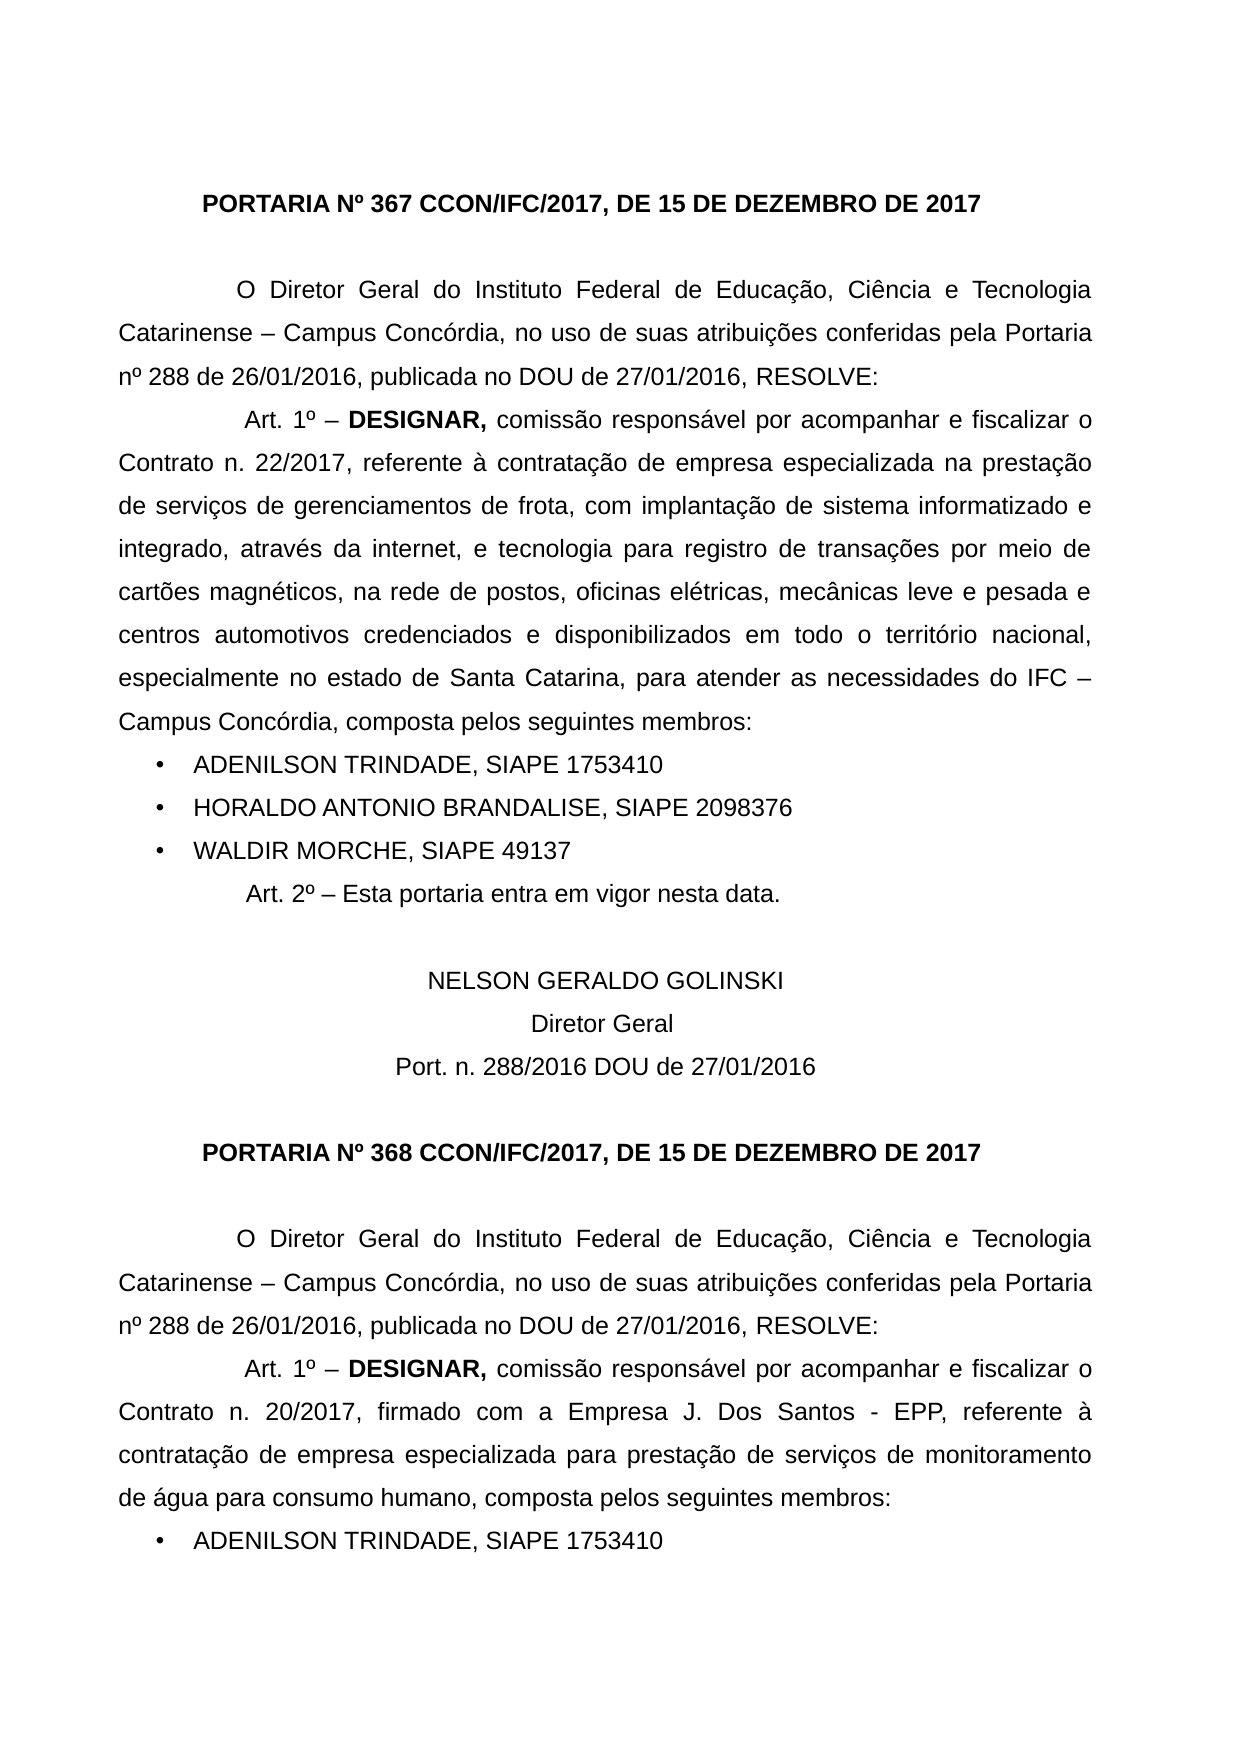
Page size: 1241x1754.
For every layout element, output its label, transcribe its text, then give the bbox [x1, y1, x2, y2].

text Port. n. 288/2016 DOU de 27/01/2016 [118, 1052, 1093, 1081]
text NELSON GERALDO GOLINSKI [118, 966, 1093, 994]
text PORTARIA Nº 367 CCON/IFC/2017, DE 15 DE DEZEMBRO DE 2017 [118, 189, 1093, 218]
text Art. 1º – DESIGNAR, comissão responsável por acompanhar e fiscalizar o Contrato n. 20/2017, firmado com a Empresa J. Dos Santos - EPP, referente à contratação de empresa especializada para prestação de serviços de monitoramento de água para consumo humano, composta pelos seguintes membros: [118, 1354, 1093, 1512]
list WALDIR MORCHE, SIAPE 49137 [156, 836, 1093, 865]
text Diretor Geral [118, 1009, 1093, 1037]
list ADENILSON TRINDADE, SIAPE 1753410 [156, 1526, 1093, 1555]
text O Diretor Geral do Instituto Federal de Educação, Ciência e Tecnologia Catarinense – Campus Concórdia, no uso de suas atribuições conferidas pela Portaria nº 288 de 26/01/2016, publicada no DOU de 27/01/2016, RESOLVE: [118, 1224, 1093, 1339]
list ADENILSON TRINDADE, SIAPE 1753410 [156, 750, 1093, 778]
text Art. 1º – DESIGNAR, comissão responsável por acompanhar e fiscalizar o Contrato n. 22/2017, referente à contratação de empresa especializada na prestação de serviços de gerenciamentos de frota, com implantação de sistema informatizado e integrado, através da internet, e tecnologia para registro de transações por meio de cartões magnéticos, na rede de postos, oficinas elétricas, mecânicas leve e pesada e centros automotivos credenciados e disponibilizados em todo o território nacional, especialmente no estado de Santa Catarina, para atender as necessidades do IFC – Campus Concórdia, composta pelos seguintes membros: [118, 405, 1093, 735]
text Art. 2º – Esta portaria entra em vigor nesta data. [118, 879, 1093, 908]
text O Diretor Geral do Instituto Federal de Educação, Ciência e Tecnologia Catarinense – Campus Concórdia, no uso de suas atribuições conferidas pela Portaria nº 288 de 26/01/2016, publicada no DOU de 27/01/2016, RESOLVE: [118, 275, 1093, 390]
text PORTARIA Nº 368 CCON/IFC/2017, DE 15 DE DEZEMBRO DE 2017 [118, 1138, 1093, 1167]
list HORALDO ANTONIO BRANDALISE, SIAPE 2098376 [156, 793, 1093, 822]
